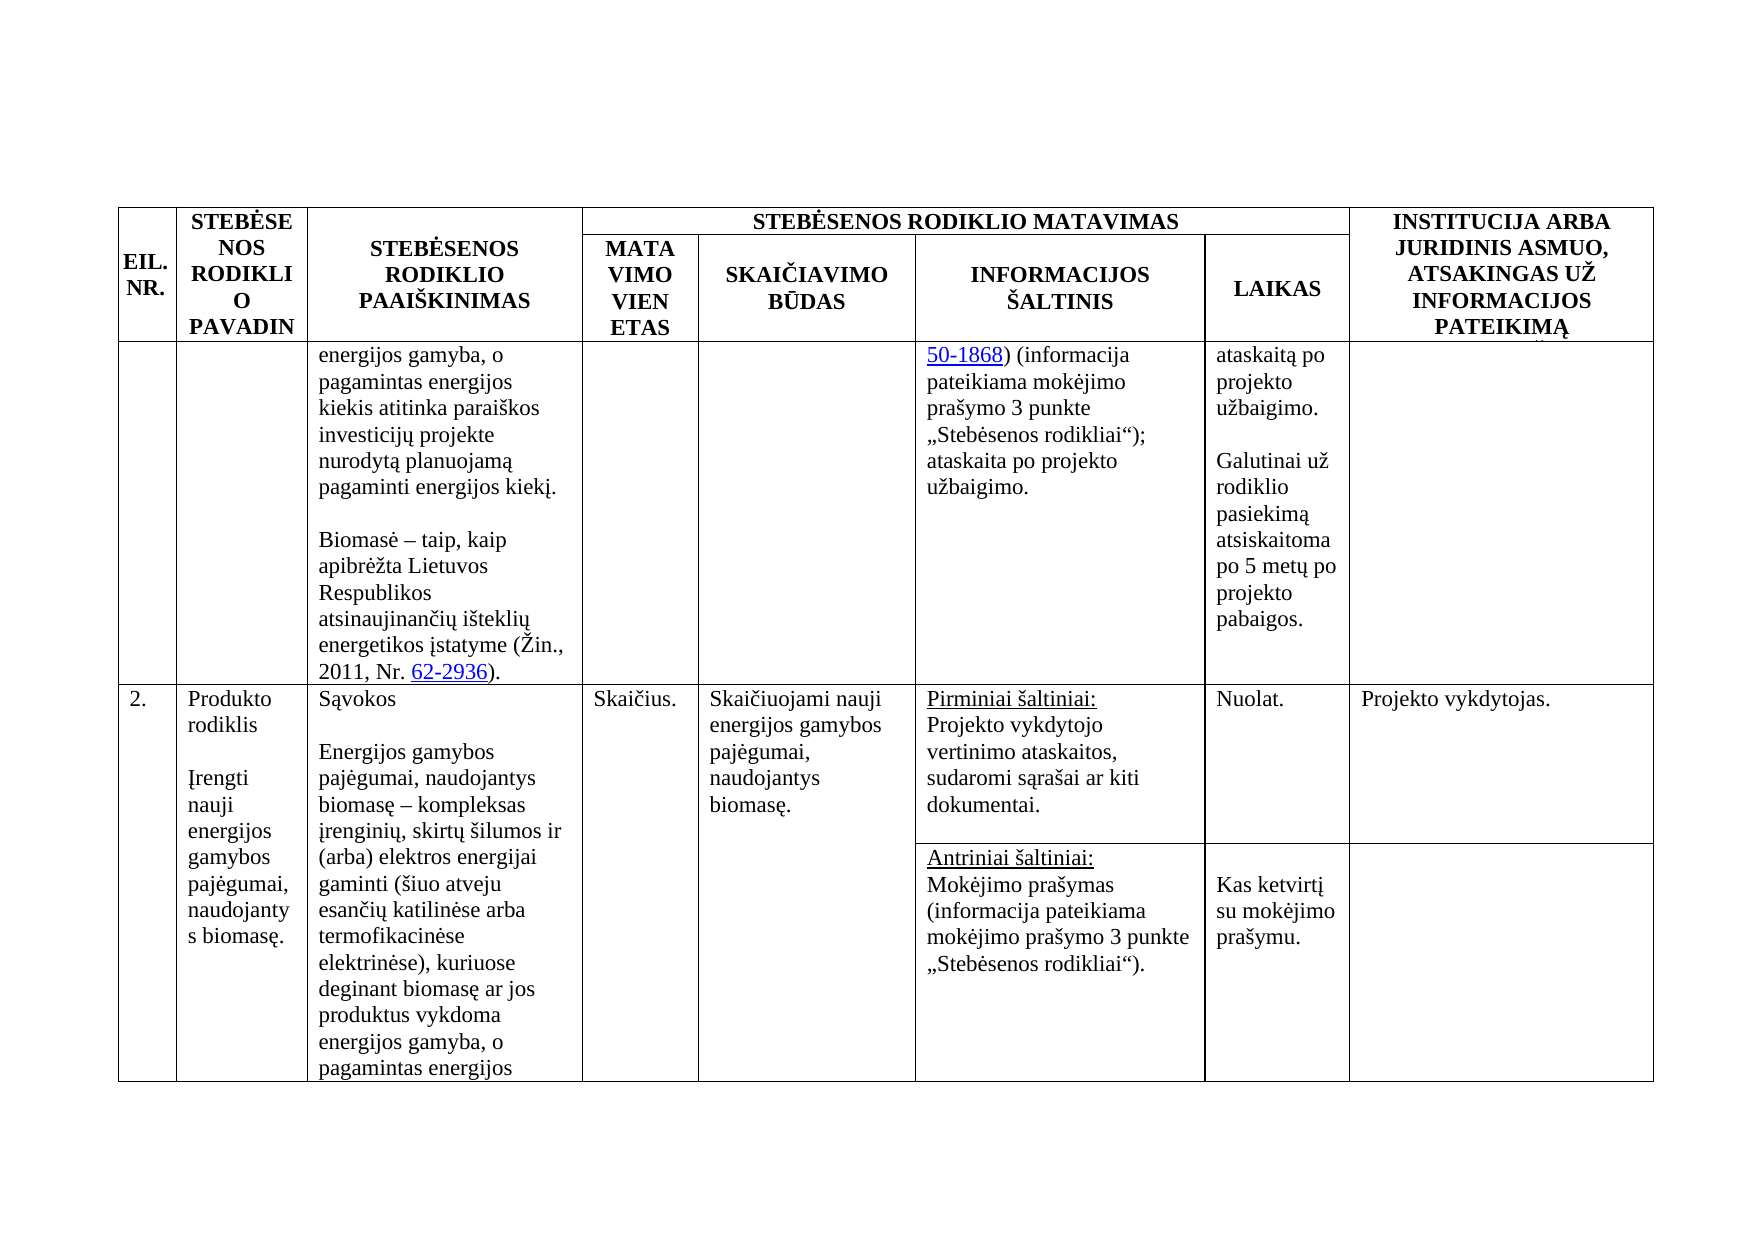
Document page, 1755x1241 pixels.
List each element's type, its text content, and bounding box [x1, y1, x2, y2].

table_cell MATAVIMO VIENETAS [583, 235, 698, 341]
table_cell Kas ketvirtį su mokėjimo prašymu. [1206, 844, 1349, 1081]
table_cell Pirminiai šaltiniai: Projekto vykdytojo vertinimo ataskaitos, sudaromi sąrašai ar kiti dokumentai. [916, 685, 1204, 843]
table_cell Projekto vykdytojas. [1350, 685, 1653, 843]
table_cell [1350, 342, 1653, 684]
table_cell [583, 342, 698, 684]
table_cell LAIKAS [1206, 235, 1349, 341]
table_cell Skaičius. [583, 685, 698, 1081]
table_header STEBĖSENOS RODIKLIO PAVADINIMAS [177, 208, 307, 341]
table_cell Sąvokos Energijos gamybos pajėgumai, naudojantys biomasę – kompleksas įrenginių, skirtų šilumos ir (arba) elektros energijai gaminti (šiuo atveju esančių katilinėse arba termofikacinėse elektrinėse), kuriuose deginant biomasę ar jos produktus vykdoma energijos gamyba, o pagamintas energijos [308, 685, 582, 1081]
table_cell [119, 342, 176, 684]
table_header STEBĖSENOS RODIKLIO MATAVIMAS [583, 208, 1349, 234]
table_header INSTITUCIJA ARBA JURIDINIS ASMUO, ATSAKINGAS UŽ INFORMACIJOS PATEIKIMĄ ĮGYVENDINANČIAJAI IR (AR) TARPINEI, IR (AR) VADOVAUJANČIAJAI INSTITUCIJAI [1350, 208, 1653, 341]
table_header EIL. NR. [119, 208, 176, 341]
table_header STEBĖSENOS RODIKLIO PAAIŠKINIMAS [308, 208, 582, 341]
table_cell 2. [119, 685, 176, 1081]
table_cell Antriniai šaltiniai: Mokėjimo prašymas (informacija pateikiama mokėjimo prašymo 3 punkte „Stebėsenos rodikliai“). [916, 844, 1204, 1081]
table_cell SKAIČIAVIMO BŪDAS [699, 235, 915, 341]
table_cell Skaičiuojami nauji energijos gamybos pajėgumai, naudojantys biomasę. [699, 685, 915, 1081]
table_cell [699, 342, 915, 684]
table_cell Produkto rodiklis Įrengti nauji energijos gamybos pajėgumai, naudojantys biomasę. [177, 685, 307, 1081]
table_cell Rezultato rodiklis Energijos gamybos pajėgumų, naudojančių biomasę, galios padidėjimas. [177, 342, 307, 684]
table_cell energijos gamyba, o pagamintas energijos kiekis atitinka paraiškos investicijų projekte nurodytą planuojamą pagaminti energijos kiekį. Biomasė – taip, kaip apibrėžta Lietuvos Respublikos atsinaujinančių išteklių energetikos įstatyme (Žin., 2011, Nr. 62-2936). [308, 342, 582, 684]
table_cell ataskaitą po projekto užbaigimo. Galutinai už rodiklio pasiekimą atsiskaitoma po 5 metų po projekto pabaigos. [1206, 342, 1349, 684]
table_cell [1350, 844, 1653, 1081]
table_cell Nuolat. [1206, 685, 1349, 843]
table_cell INFORMACIJOS ŠALTINIS [916, 235, 1204, 341]
table_cell 50-1868) (informacija pateikiama mokėjimo prašymo 3 punkte „Stebėsenos rodikliai“); ataskaita po projekto užbaigimo. [916, 342, 1204, 684]
